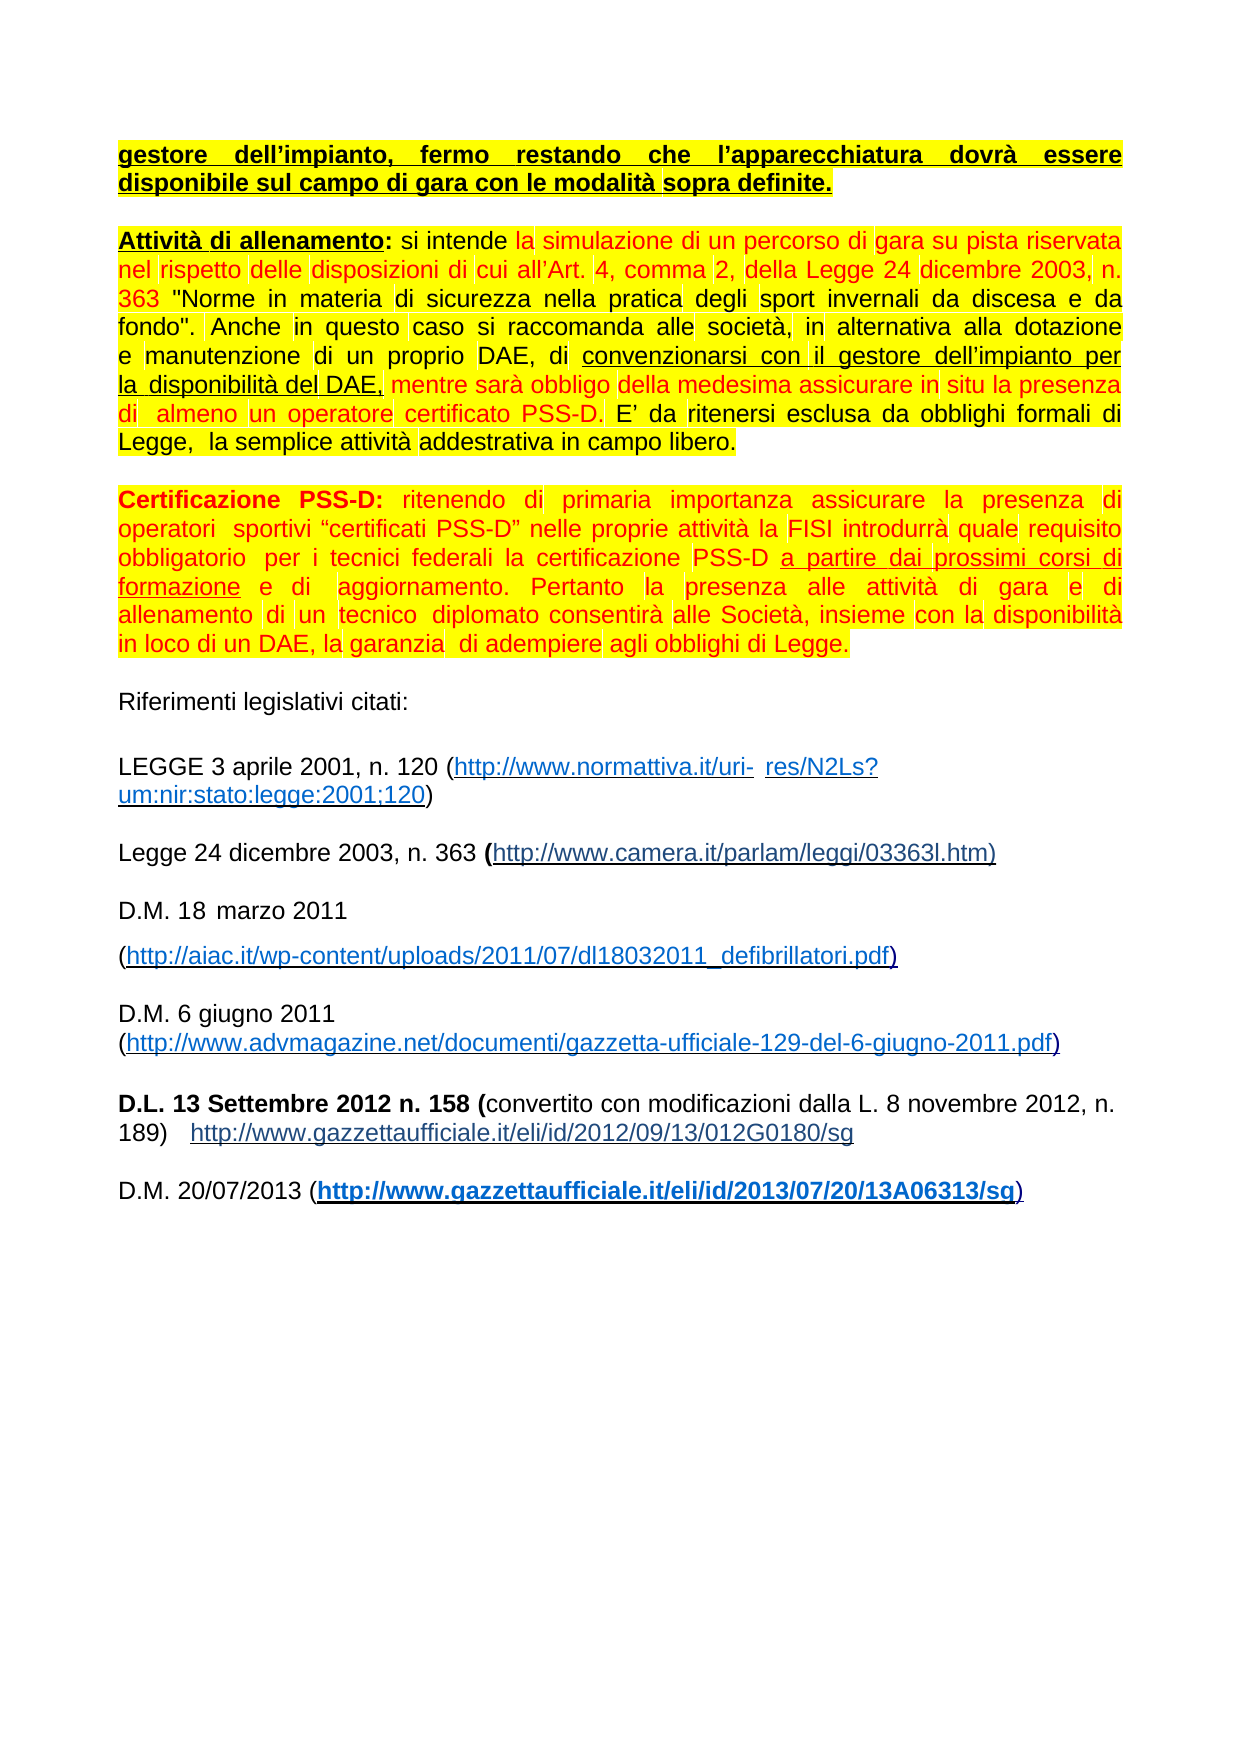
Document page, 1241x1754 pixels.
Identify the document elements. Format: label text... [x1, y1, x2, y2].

text (http://www.advmagazine.net/documenti/gazzetta-ufficiale-129-del-6-giugno-2011.pdf) [118, 1027, 1134, 1056]
text Riferimenti legislativi citati: [118, 687, 1134, 716]
text D.M. 20/07/2013 (http://www.gazzettaufficiale.it/eli/id/2013/07/20/13A06313/sg) [118, 1176, 1134, 1205]
text Attività di allenamento: si intende la simulazione di un percorso di gara su pista riservata nel rispetto delle disposizioni di cui all’Art. 4, comma 2, della Legge 24 dicembre 2003, n. 363 "Norme in materia di sicurezza nella pratica degli sport invernali da discesa e da fondo". Anche in questo caso si raccomanda alle società, in alternativa alla dotazione e manutenzione di un proprio DAE, di convenzionarsi con il gestore dell’impianto per la disponibilità del DAE, mentre sarà obbligo della medesima assicurare in situ la presenza di almeno un operatore certificato PSS-D. E’ da ritenersi esclusa da obblighi formali di Legge, la semplice attività addestrativa in campo libero. [118, 226, 1122, 456]
text (http://aiac.it/wp-content/uploads/2011/07/dl18032011_defibrillatori.pdf) [118, 941, 1134, 970]
text Legge 24 dicembre 2003, n. 363 (http://www.camera.it/parlam/leggi/03363l.htm) [118, 838, 1134, 867]
text D.M. 18 marzo 2011 [118, 896, 1134, 925]
text gestore dell’impianto, fermo restando che l’apparecchiatura dovrà essere [118, 139, 1122, 165]
text LEGGE 3 aprile 2001, n. 120 (http://www.normattiva.it/uri- res/N2Ls?um:nir:stato:legge:2001;120) [118, 752, 1023, 809]
text 189) http://www.gazzettaufficiale.it/eli/id/2012/09/13/012G0180/sg [118, 1118, 1134, 1147]
text D.M. 6 giugno 2011 [118, 999, 1134, 1027]
text D.L. 13 Settembre 2012 n. 158 (convertito con modificazioni dalla L. 8 novembre 2012, n. [118, 1089, 1134, 1118]
text Certificazione PSS-D: ritenendo di primaria importanza assicurare la presenza di operatori sportivi “certificati PSS-D” nelle proprie attività la FISI introdurrà quale requisito obbligatorio per i tecnici federali la certificazione PSS-D a partire dai prossimi corsi di formazione e di aggiornamento. Pertanto la presenza alle attività di gara e di allenamento di un tecnico diplomato consentirà alle Società, insieme con la disponibilità in loco di un DAE, la garanzia di adempiere agli obblighi di Legge. [118, 485, 1122, 658]
text disponibile sul campo di gara con le modalità sopra definite. [118, 166, 1122, 197]
